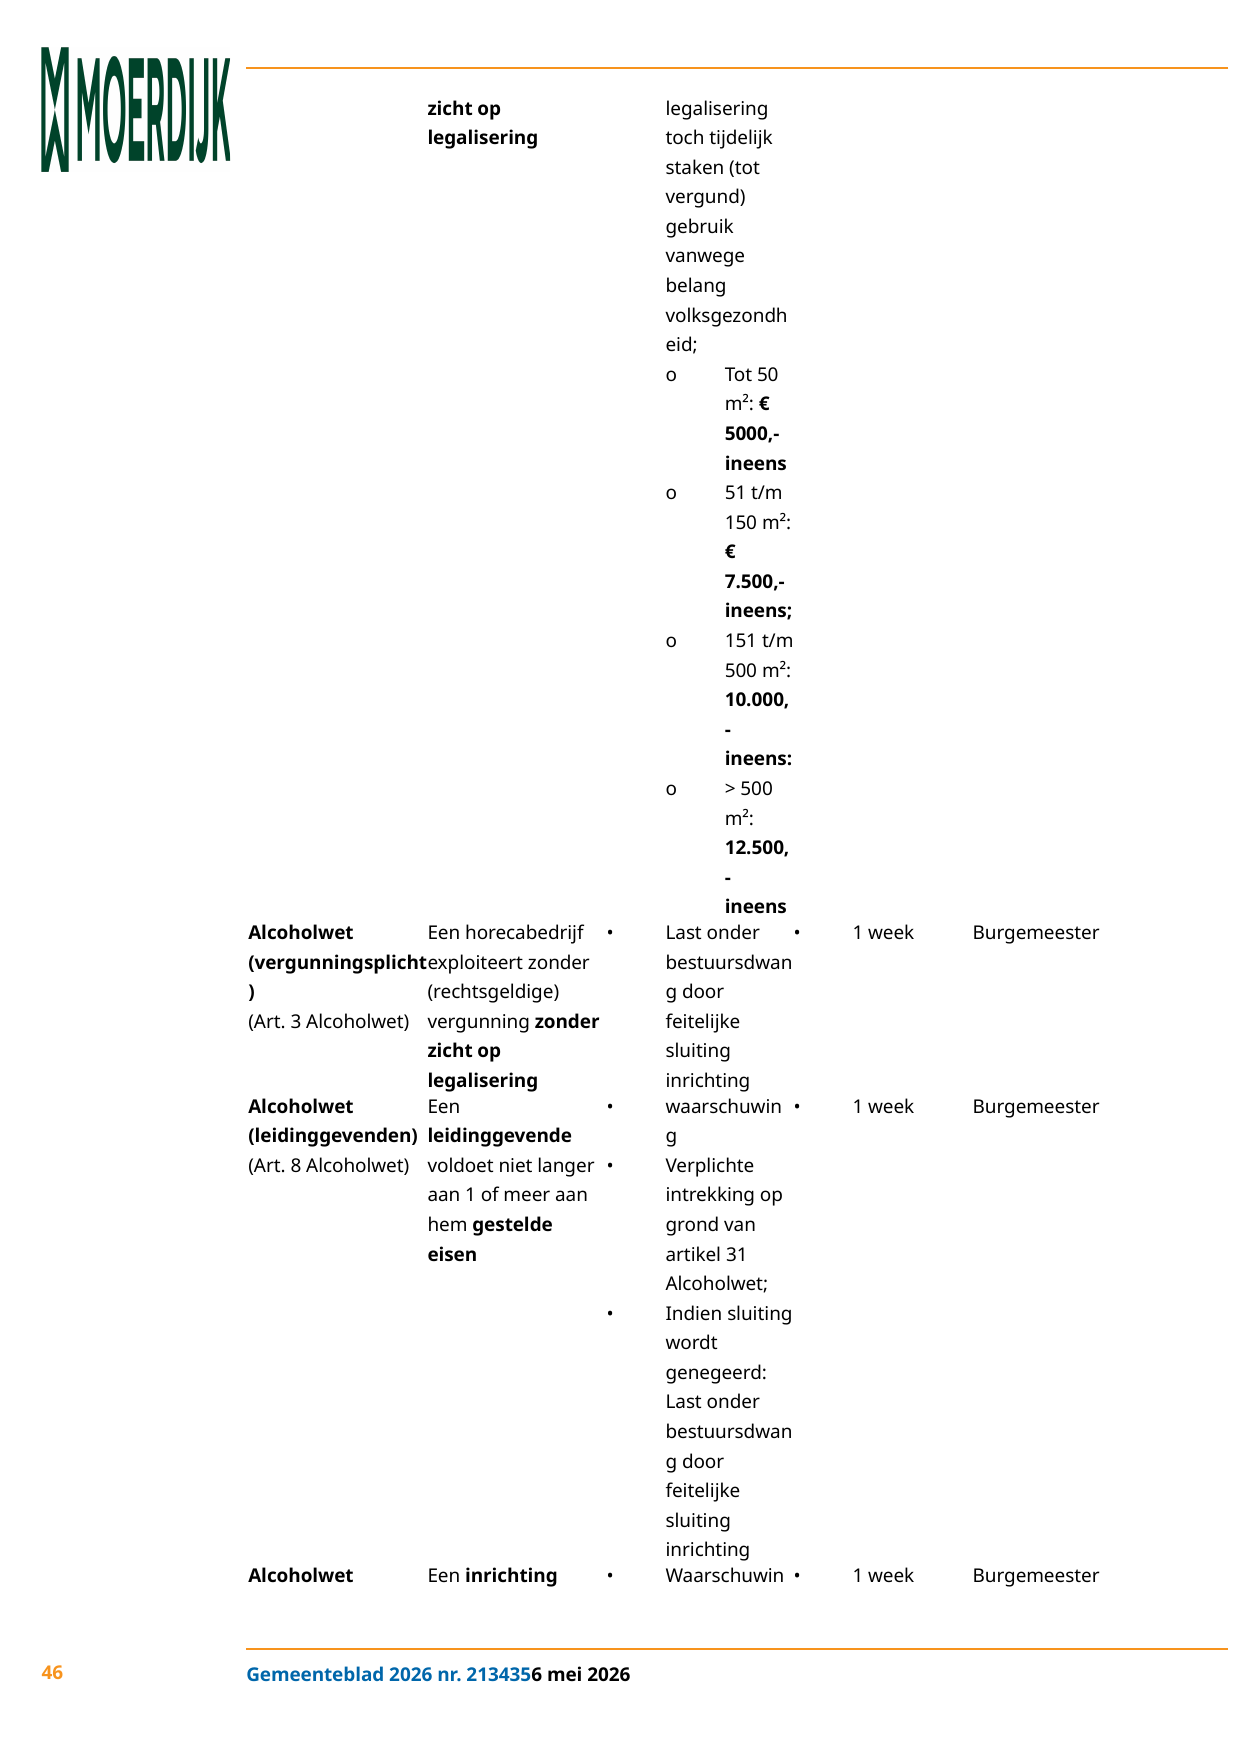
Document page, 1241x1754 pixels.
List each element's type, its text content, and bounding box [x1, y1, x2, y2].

table_cell [973, 95, 1152, 919]
table_cell 1 week [793, 1093, 972, 1562]
picture [41, 47, 231, 172]
table_cell [793, 95, 972, 919]
table_cell waarschuwing Verplichte intrekking op grond van artikel 31 Alcoholwet; Indien sluiting wordt genegeerd: Last onder bestuursdwang door feitelijke sluiting inrichting [606, 1093, 793, 1562]
table_cell 1 week [793, 919, 972, 1093]
table_cell Burgemeester [973, 919, 1152, 1093]
table_cell zicht op legalisering [427, 95, 606, 919]
table_cell Last onder bestuursdwang door feitelijke sluiting inrichting [606, 919, 793, 1093]
table_cell Burgemeester [973, 1093, 1152, 1562]
table_cell Burgemeester [973, 1563, 1152, 1588]
table_cell [248, 95, 427, 919]
table_cell Alcoholwet (leidinggevenden) (Art. 8 Alcoholwet) [248, 1093, 427, 1562]
table_cell Een leidinggevende voldoet niet langer aan 1 of meer aan hem gestelde eisen [427, 1093, 606, 1562]
table_cell Een horecabedrijf exploiteert zonder (rechtsgeldige) vergunning zonder zicht op legalisering [427, 919, 606, 1093]
table_cell Een inrichting [427, 1563, 606, 1588]
table_cell 1 week [793, 1563, 972, 1588]
table_cell Alcoholwet (vergunningsplicht) (Art. 3 Alcoholwet) [248, 919, 427, 1093]
table_cell Alcoholwet [248, 1563, 427, 1588]
table_cell legalisering toch tijdelijk staken (tot vergund) gebruik vanwege belang volksgezondheid; Tot 50 m²: € 5000,- ineens 51 t/m 150 m²: € 7.500,- ineens; 151 t/m 500 m²: 10.000,- ineens: > 500 m²: 12.500,- ineens [606, 95, 793, 919]
table_cell Waarschuwing: Verplichte intrekking op grond van artikel 31 Alcoholwet: Indien sluiting wordt genegeerd: last onder bestuursdwang door feitelijke sluiting inrichting [606, 1563, 793, 1588]
